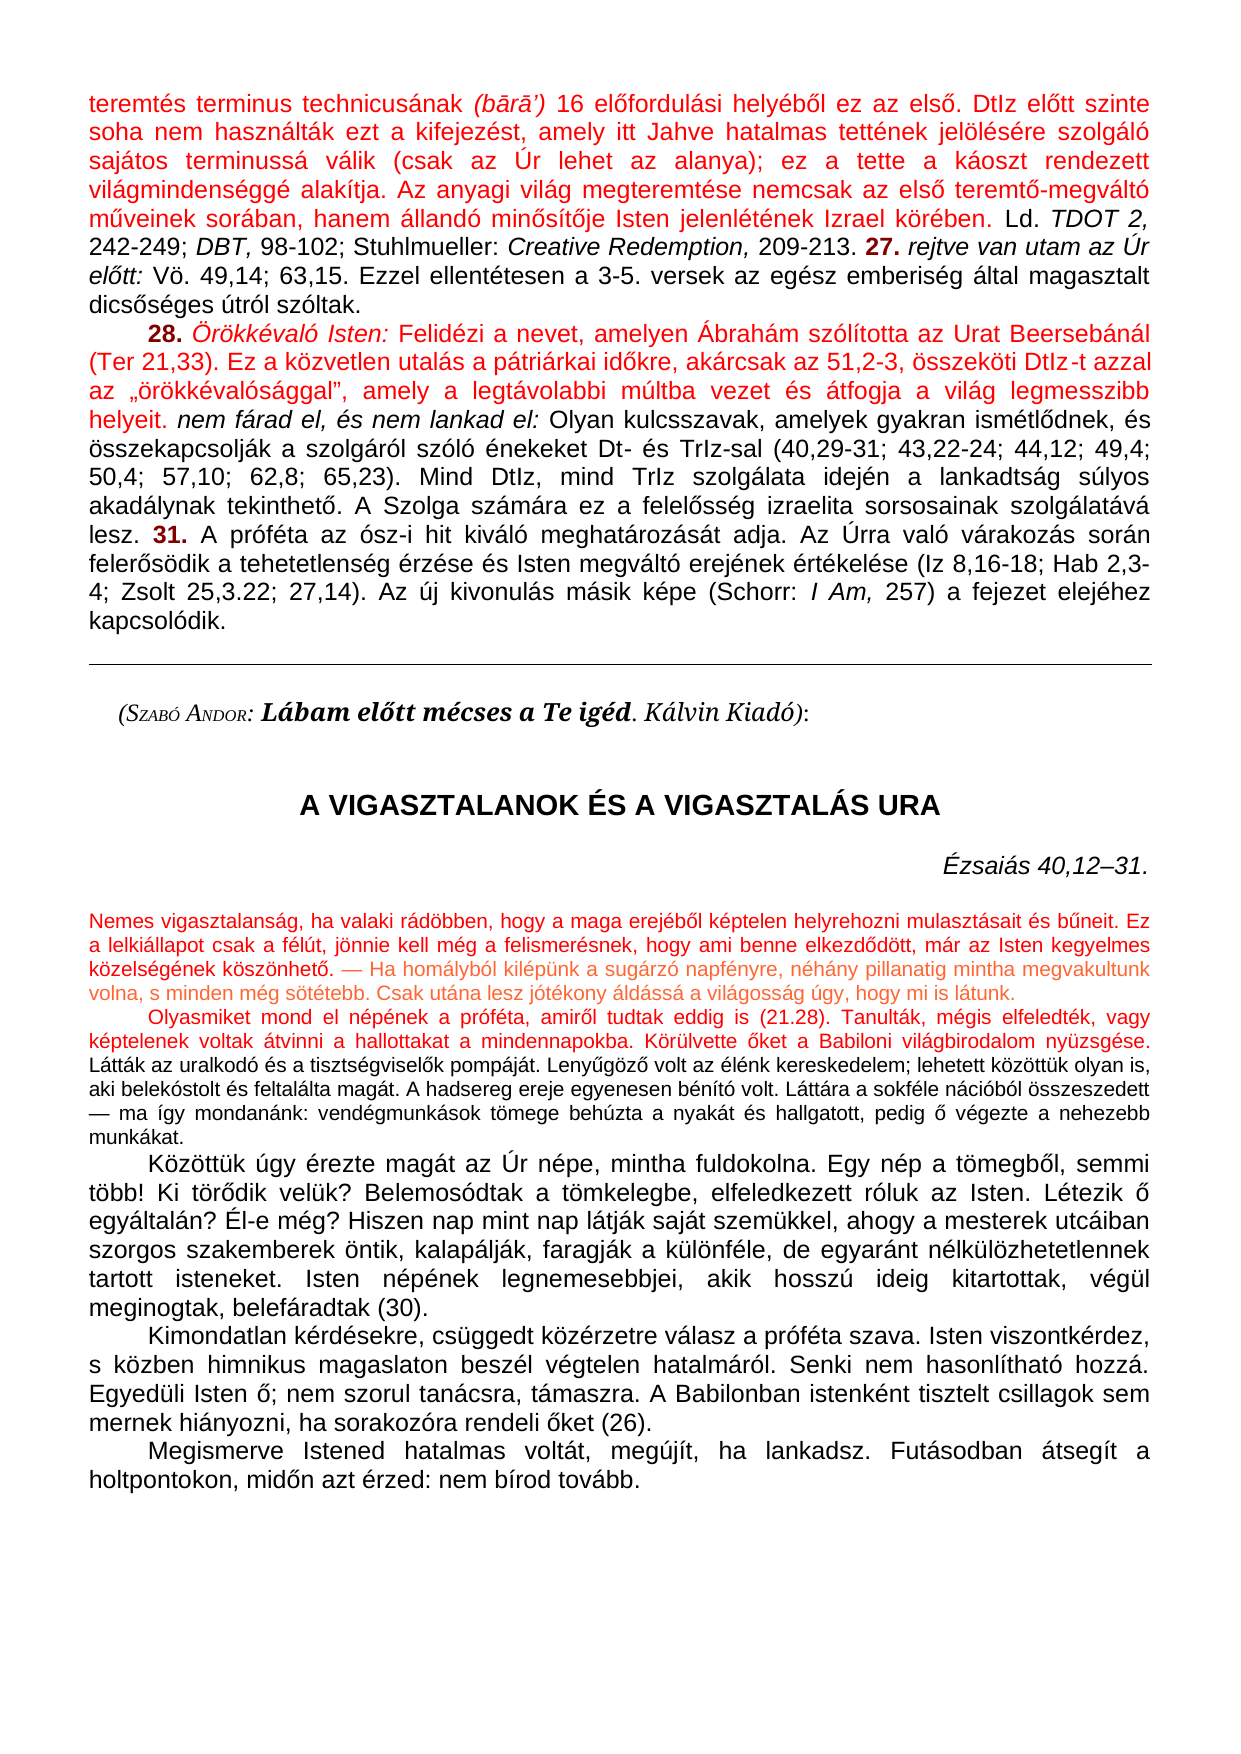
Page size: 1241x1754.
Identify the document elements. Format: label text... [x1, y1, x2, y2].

text A VIGASZTALANOK ÉS A VIGASZTALÁS URA [88, 788, 1152, 821]
text Megismerve Istened hatalmas voltát, megújít, ha lankadsz. Futásodban átsegít a holtpontokon, midőn azt érzed: nem bírod tovább. [88, 1436, 1152, 1494]
text Közöttük úgy érezte magát az Úr népe, mintha fuldokolna. Egy nép a tömegből, semmi több! Ki törődik velük? Belemosódtak a tömkelegbe, elfeledkezett róluk az Isten. Létezik ő egyáltalán? Él‑e még? Hiszen nap mint nap látják saját szemükkel, ahogy a mesterek utcáiban szorgos szakemberek öntik, kalapálják, faragják a különféle, de egyaránt nélkülözhetetlennek tartott isteneket. Isten népének legnemesebbjei, akik hosszú ideig kitartottak, végül meginogtak, belefáradtak (30). [88, 1149, 1152, 1321]
text Olyasmiket mond el népének a próféta, amiről tudtak eddig is (21.28). Tanulták, mégis elfeledték, vagy képtelenek voltak átvinni a hallottakat a mindennapokba. Körülvette őket a Babiloni világbirodalom nyüzsgése. Látták az uralkodó és a tisztségviselők pompáját. Lenyűgöző volt az élénk kereskedelem; lehetett közöttük olyan is, aki belekóstolt és feltalálta magát. A hadsereg ereje egyenesen bénító volt. Láttára a sokféle nációból összeszedett — ma így mondanánk: vendégmunkások tömege behúzta a nyakát és hallgatott, pedig ő végezte a nehezebb munkákat. [88, 1005, 1152, 1149]
text teremtés terminus technicusának (bārā’) 16 előfordulási helyéből ez az első. DtIz előtt szinte soha nem használták ezt a kifejezést, amely itt Jahve hatalmas tettének jelölésére szolgáló sajátos terminussá válik (csak az Úr lehet az alanya); ez a tette a káoszt rendezett világmindenséggé alakítja. Az anyagi világ megteremtése nemcsak az első teremtő-megváltó műveinek sorában, hanem állandó minősítője Isten jelenlétének Izrael körében. Ld. TDOT 2, 242-249; DBT, 98-102; Stuhlmueller: Creative Redemption, 209-213. 27. rejtve van utam az Úr előtt: Vö. 49,14; 63,15. Ezzel ellentétesen a 3-5. versek az egész emberiség által magasztalt dicsőséges útról szóltak. [88, 88, 1152, 318]
text 28. Örökkévaló Isten: Felidézi a nevet, amelyen Ábrahám szólította az Urat Beersebánál (Ter 21,33). Ez a közvetlen utalás a pátriárkai időkre, akárcsak az 51,2-3, összeköti DtIz‑t azzal az „örökkévalósággal”, amely a legtávolabbi múltba vezet és átfogja a világ legmesszibb helyeit. nem fárad el, és nem lankad el: Olyan kulcsszavak, amelyek gyakran ismétlődnek, és összekapcsolják a szolgáról szóló énekeket Dt‑ és TrIz-sal (40,29-31; 43,22-24; 44,12; 49,4; 50,4; 57,10; 62,8; 65,23). Mind DtIz, mind TrIz szolgálata idején a lankadtság súlyos akadálynak tekinthető. A Szolga számára ez a felelősség izraelita sorsosainak szolgálatává lesz. 31. A próféta az ósz‑i hit kiváló meghatározását adja. Az Úrra való várakozás során felerősödik a tehetetlenség érzése és Isten megváltó erejének értékelése (Iz 8,16-18; Hab 2,3-4; Zsolt 25,3.22; 27,14). Az új kivonulás másik képe (Schorr: I Am, 257) a fejezet elejéhez kapcsolódik. [88, 318, 1152, 635]
text (Szabó Andor: Lábam előtt mécses a Te igéd. Kálvin Kiadó): [88, 665, 1152, 758]
text Kimondatlan kérdésekre, csüggedt közérzetre válasz a próféta szava. Isten viszontkérdez, s közben himnikus magaslaton beszél végtelen hatalmáról. Senki nem hasonlítható hozzá. Egyedüli Isten ő; nem szorul tanácsra, támaszra. A Babilonban istenként tisztelt csillagok sem mernek hiányozni, ha sorakozóra rendeli őket (26). [88, 1321, 1152, 1436]
text Nemes vigasztalanság, ha valaki rádöbben, hogy a maga erejéből képtelen helyrehozni mulasztásait és bűneit. Ez a lelkiállapot csak a félút, jönnie kell még a felismerésnek, hogy ami benne elkezdődött, már az Isten kegyelmes közelségének köszönhető. — Ha homályból kilépünk a sugárzó napfényre, néhány pillanatig mintha megvakultunk volna, s minden még sötétebb. Csak utána lesz jótékony áldássá a világosság úgy, hogy mi is látunk. [88, 909, 1152, 1005]
text Ézsaiás 40,12–31. [88, 851, 1152, 880]
